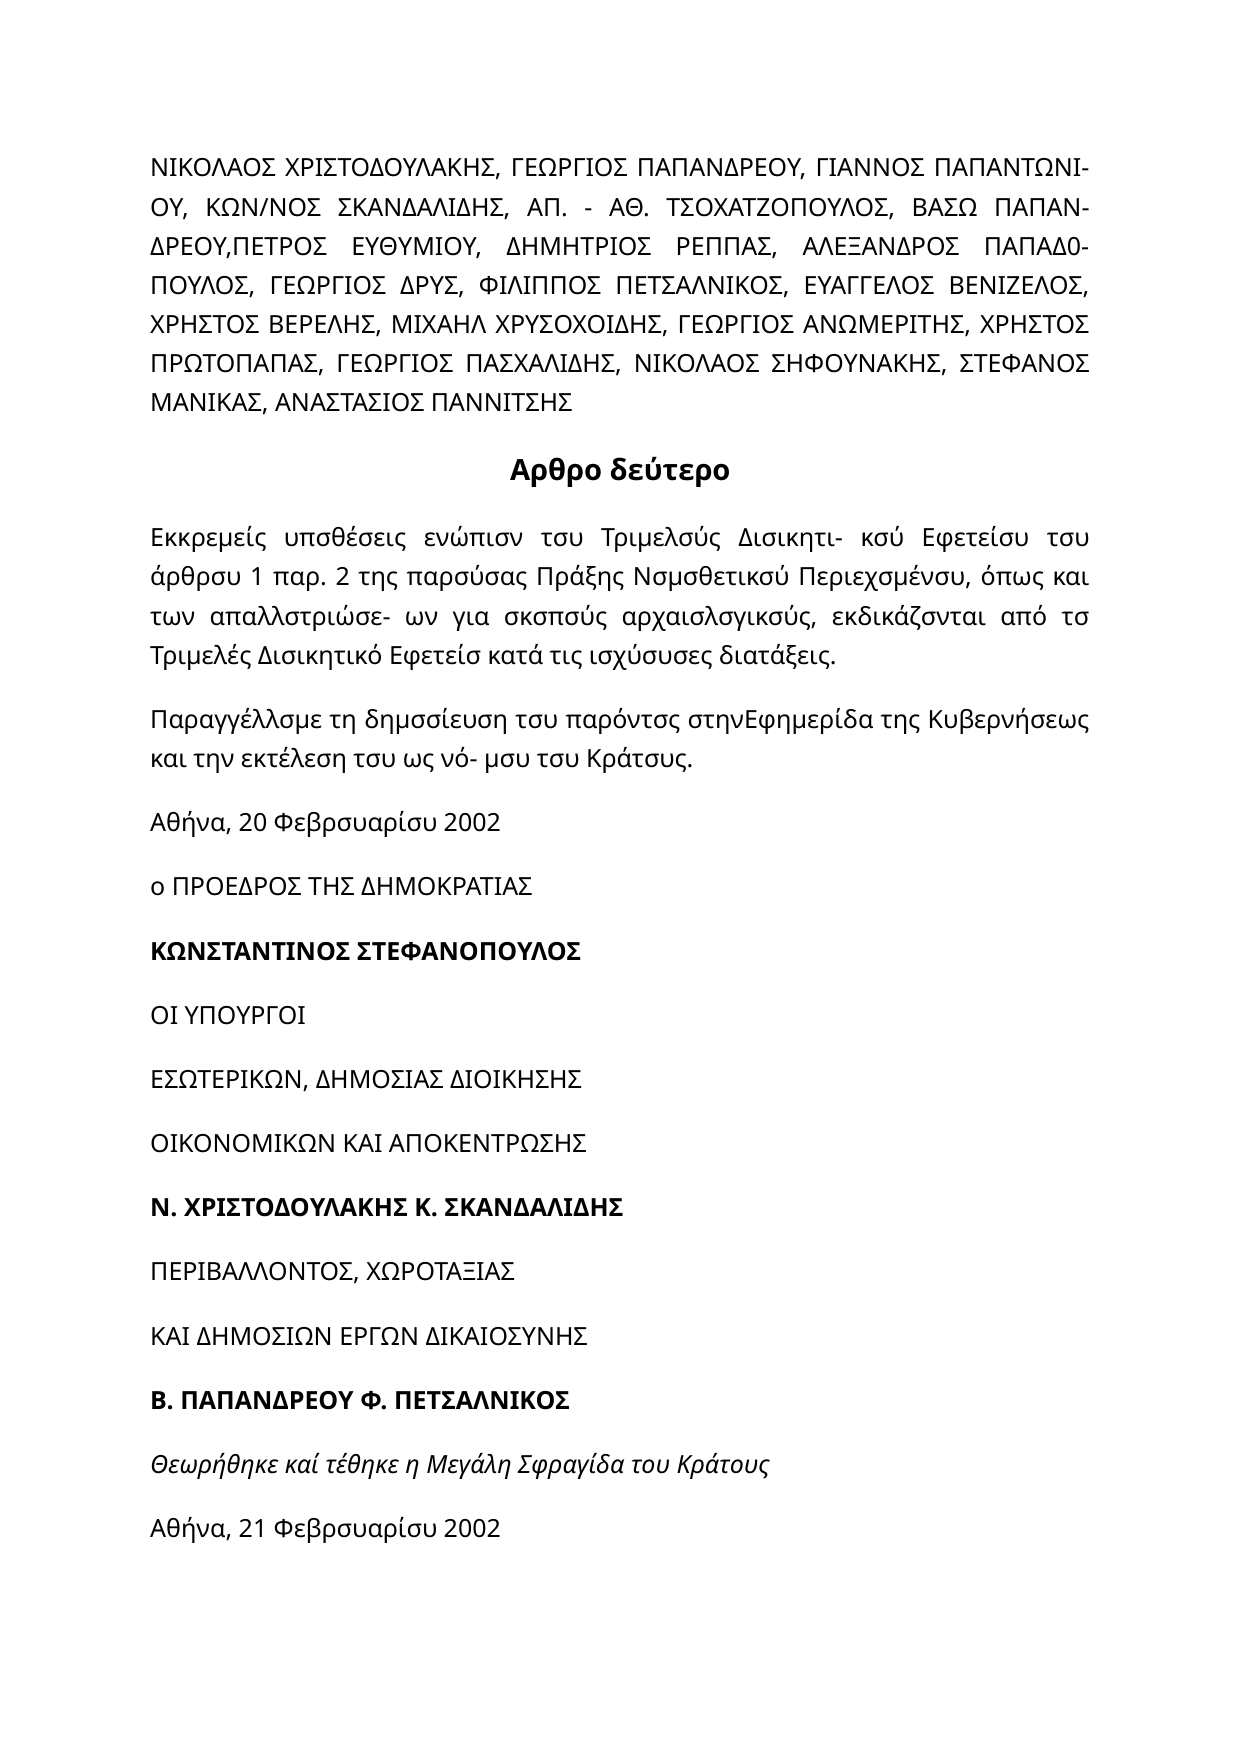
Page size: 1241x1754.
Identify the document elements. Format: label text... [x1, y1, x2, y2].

text ΕΣΩΤΕΡΙΚΩΝ, ΔΗΜΟΣΙΑΣ ΔΙΟΙΚΗΣΗΣ [150, 1061, 1090, 1096]
text Θεωρήθηκε καί τέθηκε η Μεγάλη Σφραγίδα του Κράτους [150, 1446, 1090, 1481]
text ΟΙΚΟΝΟΜΙΚΩΝ ΚΑΙ ΑΠΟΚΕΝΤΡΩΣΗΣ [150, 1126, 1090, 1160]
text ο ΠΡΟΕΔΡΟΣ ΤΗΣ ΔΗΜΟΚΡΑΤΙΑΣ [150, 869, 1090, 903]
text Αθήνα, 20 Φεβρσυαρίσυ 2002 [150, 805, 1090, 839]
text ΚΩΝΣΤΑΝΤΙΝΟΣ ΣΤΕΦΑΝΟΠΟΥΛΟΣ [150, 933, 1090, 967]
text ΚΑΙ ΔΗΜΟΣΙΩΝ ΕΡΓΩΝ ΔΙΚΑΙΟΣΥΝΗΣ [150, 1318, 1090, 1352]
text Αθήνα, 21 Φεβρσυαρίσυ 2002 [150, 1511, 1090, 1545]
text ΠΕΡΙΒΑΛΛΟΝΤΟΣ, ΧΩΡΟΤΑΞΙΑΣ [150, 1254, 1090, 1288]
text OI ΥΠΟΥΡΓΟΙ [150, 997, 1090, 1031]
text Εκκρεμείς υπσθέσεις ενώπισν τσυ Τριμελσύς Δισικητι- κσύ Εφετείσυ τσυ άρθρσυ 1 παρ. 2 της παρσύσας Πράξης Νσμσθετικσύ Περιεχσμένσυ, όπως και των απαλλστριώσε- ων για σκσπσύς αρχαισλσγικσύς, εκδικάζσνται από τσ Τριμελές Δισικητικό Εφετείσ κατά τις ισχύσυσες διατάξεις. [150, 520, 1090, 671]
subtitle Αρθρο δεύτερο [150, 449, 1090, 489]
text ΝΙΚΟΛΑΟΣ ΧΡΙΣΤΟΔΟΥΛΑΚΗΣ, ΓΕΩΡΓΙΟΣ ΠΑΠΑΝΔΡΕΟΥ, ΓΙΑΝΝΟΣ ΠΑΠΑΝΤΩΝΙ- ΟΥ, ΚΩΝ/ΝΟΣ ΣΚΑΝΔΑΛΙΔΗΣ, ΑΠ. - ΑΘ. ΤΣΟΧΑΤΖΟΠΟΥΛΟΣ, ΒΑΣΩ ΠΑΠΑΝ- ΔΡΕΟΥ,ΠΕΤΡΟΣ ΕΥΘΥΜΙΟΥ, ΔΗΜΗΤΡΙΟΣ ΡΕΠΠΑΣ, ΑΛΕΞΑΝΔΡΟΣ ΠΑΠΑΔ0- ΠΟΥΛΟΣ, ΓΕΩΡΓΙΟΣ ΔΡΥΣ, ΦΙΛΙΠΠΟΣ ΠΕΤΣΑΛΝΙΚΟΣ, ΕΥΑΓΓΕΛΟΣ ΒΕΝΙΖΕΛΟΣ, ΧΡΗΣΤΟΣ ΒΕΡΕΛΗΣ, ΜΙΧΑΗΛ ΧΡΥΣΟΧΟΙΔΗΣ, ΓΕΩΡΓΙΟΣ ΑΝΩΜΕΡΙΤΗΣ, ΧΡΗΣΤΟΣ ΠΡΩΤΟΠΑΠΑΣ, ΓΕΩΡΓΙΟΣ ΠΑΣΧΑΛΙΔΗΣ, ΝΙΚΟΛΑΟΣ ΣΗΦΟΥΝΑΚΗΣ, ΣΤΕΦΑΝΟΣ ΜΑΝΙΚΑΣ, ΑΝΑΣΤΑΣΙΟΣ ΠΑΝΝΙΤΣΗΣ [150, 150, 1090, 419]
text Β. ΠΑΠΑΝΔΡΕΟΥ Φ. ΠΕΤΣΑΛΝΙΚΟΣ [150, 1382, 1090, 1416]
text Παραγγέλλσμε τη δημσσίευση τσυ παρόντσς στηνΕφημερίδα της Κυβερνήσεως και την εκτέλεση τσυ ως νό- μσυ τσυ Κράτσυς. [150, 701, 1090, 775]
text Ν. ΧΡΙΣΤΟΔΟΥΛΑΚΗΣ Κ. ΣΚΑΝΔΑΛΙΔΗΣ [150, 1190, 1090, 1224]
